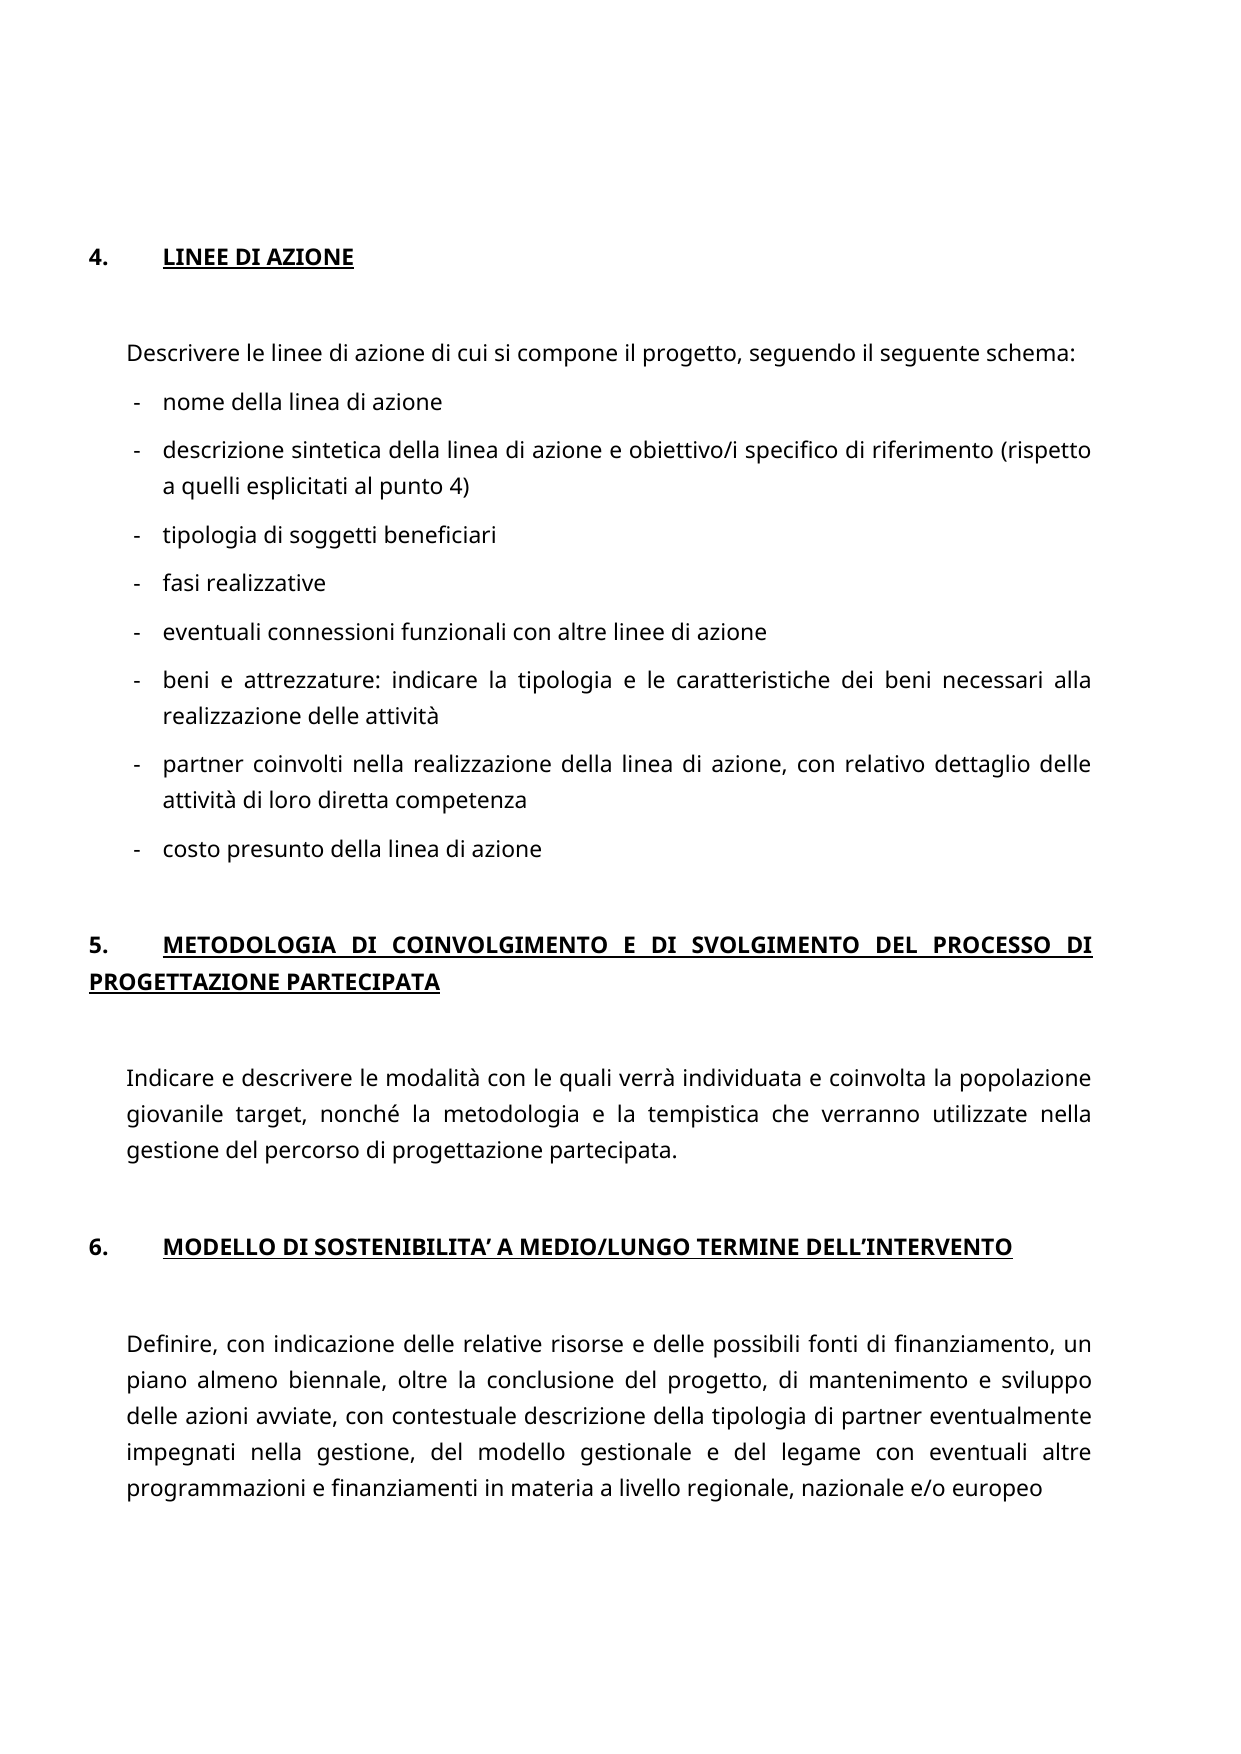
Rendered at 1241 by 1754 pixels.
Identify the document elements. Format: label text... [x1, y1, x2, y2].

title Definire, con indicazione delle relative risorse e delle possibili fonti di finanziamento, un piano almeno biennale, oltre la conclusione del progetto, di mantenimento e sviluppo delle azioni avviate, con contestuale descrizione della tipologia di partner eventualmente impegnati nella gestione, del modello gestionale e del legame con eventuali altre programmazioni e finanziamenti in materia a livello regionale, nazionale e/o europeo [126, 1328, 1093, 1503]
title METODOLOGIA DI COINVOLGIMENTO E DI SVOLGIMENTO DEL PROCESSO DI PROGETTAZIONE PARTECIPATA [89, 929, 1093, 997]
list costo presunto della linea di azione [133, 833, 1093, 864]
list fasi realizzative [133, 567, 1093, 598]
title LINEE DI AZIONE [89, 240, 1093, 272]
list tipologia di soggetti beneficiari [133, 518, 1093, 550]
title MODELLO DI SOSTENIBILITA’ A MEDIO/LUNGO TERMINE DELL’INTERVENTO [89, 1231, 1093, 1262]
title Indicare e descrivere le modalità con le quali verrà individuata e coinvolta la popolazione giovanile target, nonché la metodologia e la tempistica che verranno utilizzate nella gestione del percorso di progettazione partecipata. [126, 1062, 1093, 1165]
list descrizione sintetica della linea di azione e obiettivo/i specifico di riferimento (rispetto a quelli esplicitati al punto 4) [133, 434, 1093, 501]
list nome della linea di azione [133, 386, 1093, 417]
title Descrivere le linee di azione di cui si compone il progetto, seguendo il seguente schema: [126, 337, 1093, 368]
list partner coinvolti nella realizzazione della linea di azione, con relativo dettaglio delle attività di loro diretta competenza [133, 748, 1093, 815]
list eventuali connessioni funzionali con altre linee di azione [133, 615, 1093, 647]
list beni e attrezzature: indicare la tipologia e le caratteristiche dei beni necessari alla realizzazione delle attività [133, 664, 1093, 731]
